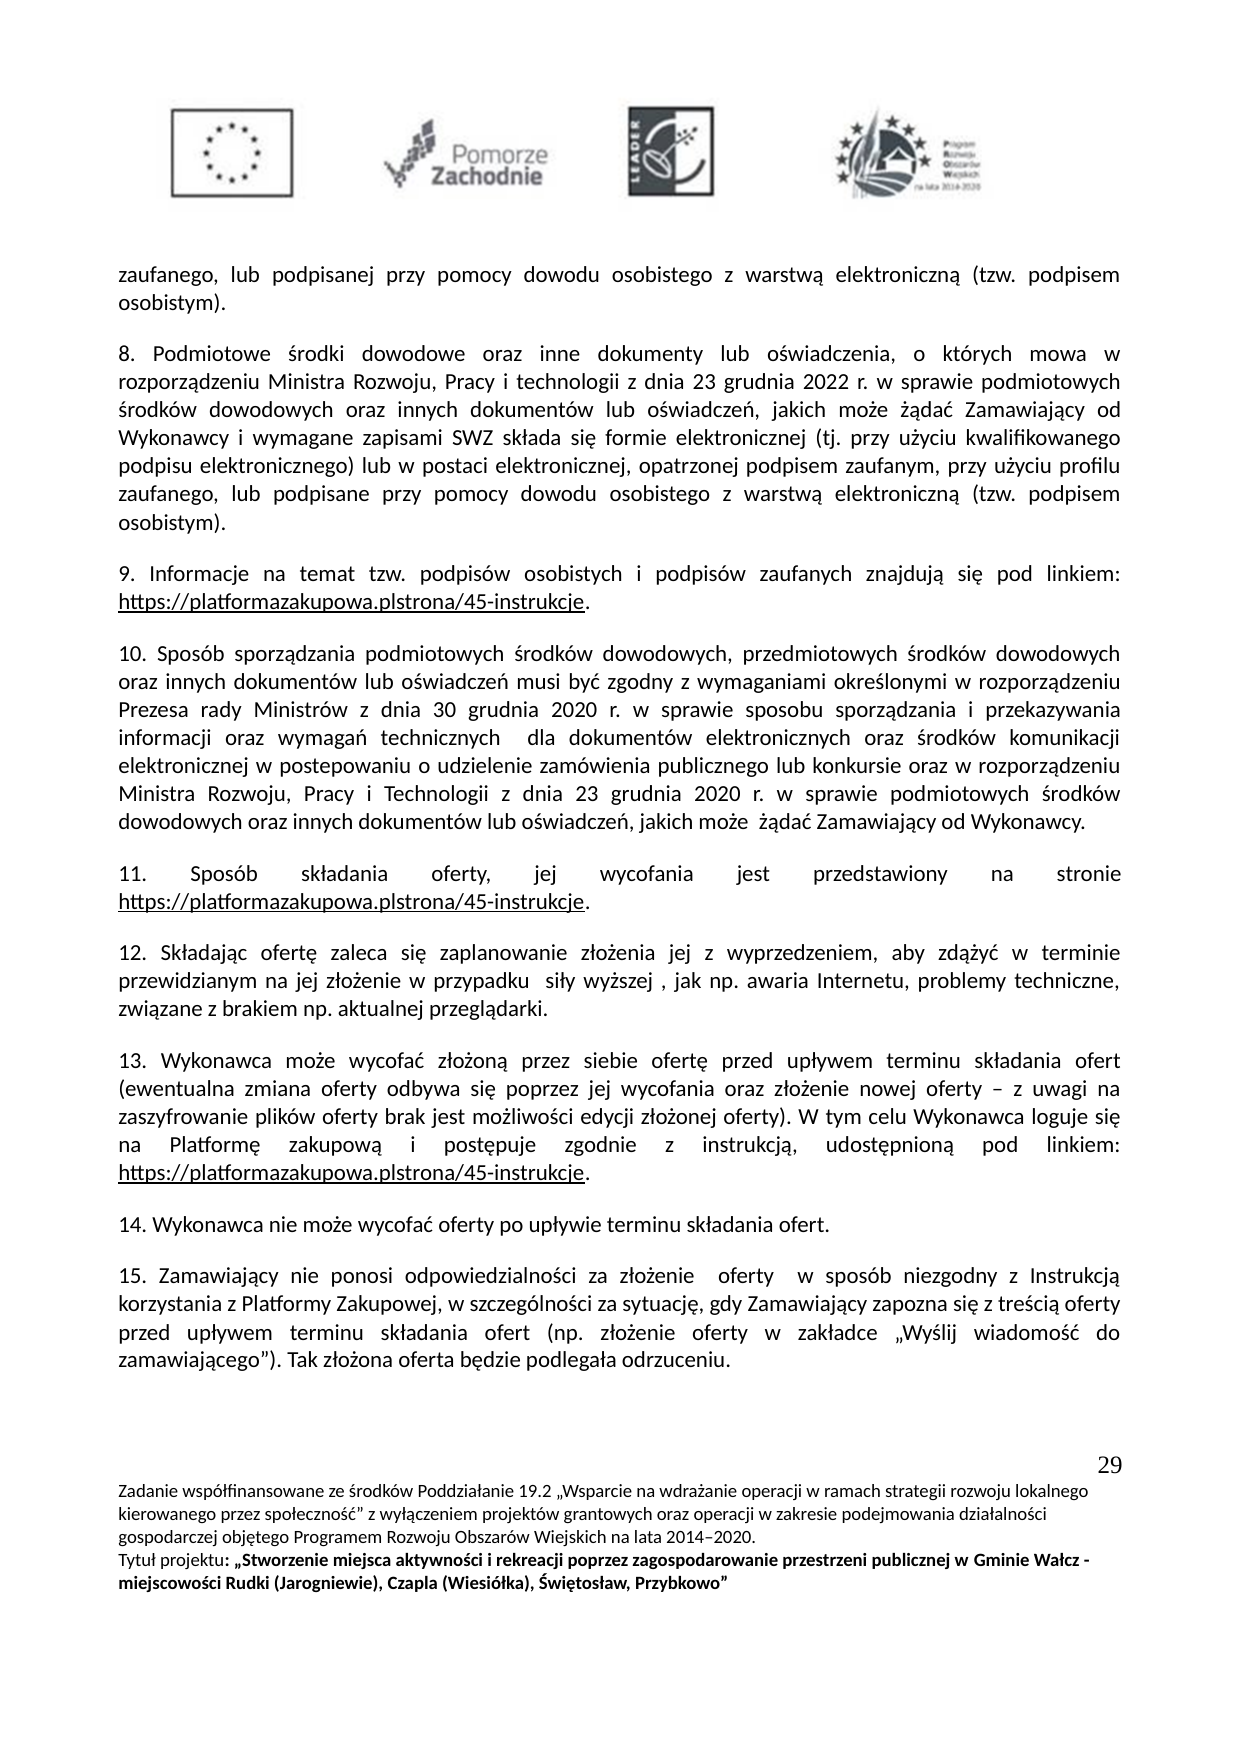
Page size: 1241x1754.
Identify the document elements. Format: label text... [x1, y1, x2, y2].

text 8. Podmiotowe środki dowodowe oraz inne dokumenty lub oświadczenia, o których mowa w rozporządzeniu Ministra Rozwoju, Pracy i technologii z dnia 23 grudnia 2022 r. w sprawie podmiotowych środków dowodowych oraz innych dokumentów lub oświadczeń, jakich może żądać Zamawiający od Wykonawcy i wymagane zapisami SWZ składa się formie elektronicznej (tj. przy użyciu kwalifikowanego podpisu elektronicznego) lub w postaci elektronicznej, opatrzonej podpisem zaufanym, przy użyciu profilu zaufanego, lub podpisane przy pomocy dowodu osobistego z warstwą elektroniczną (tzw. podpisem osobistym). [118, 339, 1122, 536]
text zaufanego, lub podpisanej przy pomocy dowodu osobistego z warstwą elektroniczną (tzw. podpisem osobistym). [118, 260, 1122, 316]
text 13. Wykonawca może wycofać złożoną przez siebie ofertę przed upływem terminu składania ofert (ewentualna zmiana oferty odbywa się poprzez jej wycofania oraz złożenie nowej oferty – z uwagi na zaszyfrowanie plików oferty brak jest możliwości edycji złożonej oferty). W tym celu Wykonawca loguje się na Platformę zakupową i postępuje zgodnie z instrukcją, udostępnioną pod linkiem: https://platformazakupowa.plstrona/45-instrukcje. [118, 1046, 1122, 1186]
text 15. Zamawiający nie ponosi odpowiedzialności za złożenie oferty w sposób niezgodny z Instrukcją korzystania z Platformy Zakupowej, w szczególności za sytuację, gdy Zamawiający zapozna się z treścią oferty przed upływem terminu składania ofert (np. złożenie oferty w zakładce „Wyślij wiadomość do zamawiającego”). Tak złożona oferta będzie podlegała odrzuceniu. [118, 1262, 1122, 1374]
text 12. Składając ofertę zaleca się zaplanowanie złożenia jej z wyprzedzeniem, aby zdążyć w terminie przewidzianym na jej złożenie w przypadku siły wyższej , jak np. awaria Internetu, problemy techniczne, związane z brakiem np. aktualnej przeglądarki. [118, 938, 1122, 1022]
text 14. Wykonawca nie może wycofać oferty po upływie terminu składania ofert. [118, 1210, 1122, 1238]
text 10. Sposób sporządzania podmiotowych środków dowodowych, przedmiotowych środków dowodowych oraz innych dokumentów lub oświadczeń musi być zgodny z wymaganiami określonymi w rozporządzeniu Prezesa rady Ministrów z dnia 30 grudnia 2020 r. w sprawie sposobu sporządzania i przekazywania informacji oraz wymagań technicznych dla dokumentów elektronicznych oraz środków komunikacji elektronicznej w postepowaniu o udzielenie zamówienia publicznego lub konkursie oraz w rozporządzeniu Ministra Rozwoju, Pracy i Technologii z dnia 23 grudnia 2020 r. w sprawie podmiotowych środków dowodowych oraz innych dokumentów lub oświadczeń, jakich może żądać Zamawiający od Wykonawcy. [118, 639, 1122, 835]
text 9. Informacje na temat tzw. podpisów osobistych i podpisów zaufanych znajdują się pod linkiem: https://platformazakupowa.plstrona/45-instrukcje. [118, 559, 1122, 615]
text 11. Sposób składania oferty, jej wycofania jest przedstawiony na stronie https://platformazakupowa.plstrona/45-instrukcje. [118, 859, 1122, 915]
